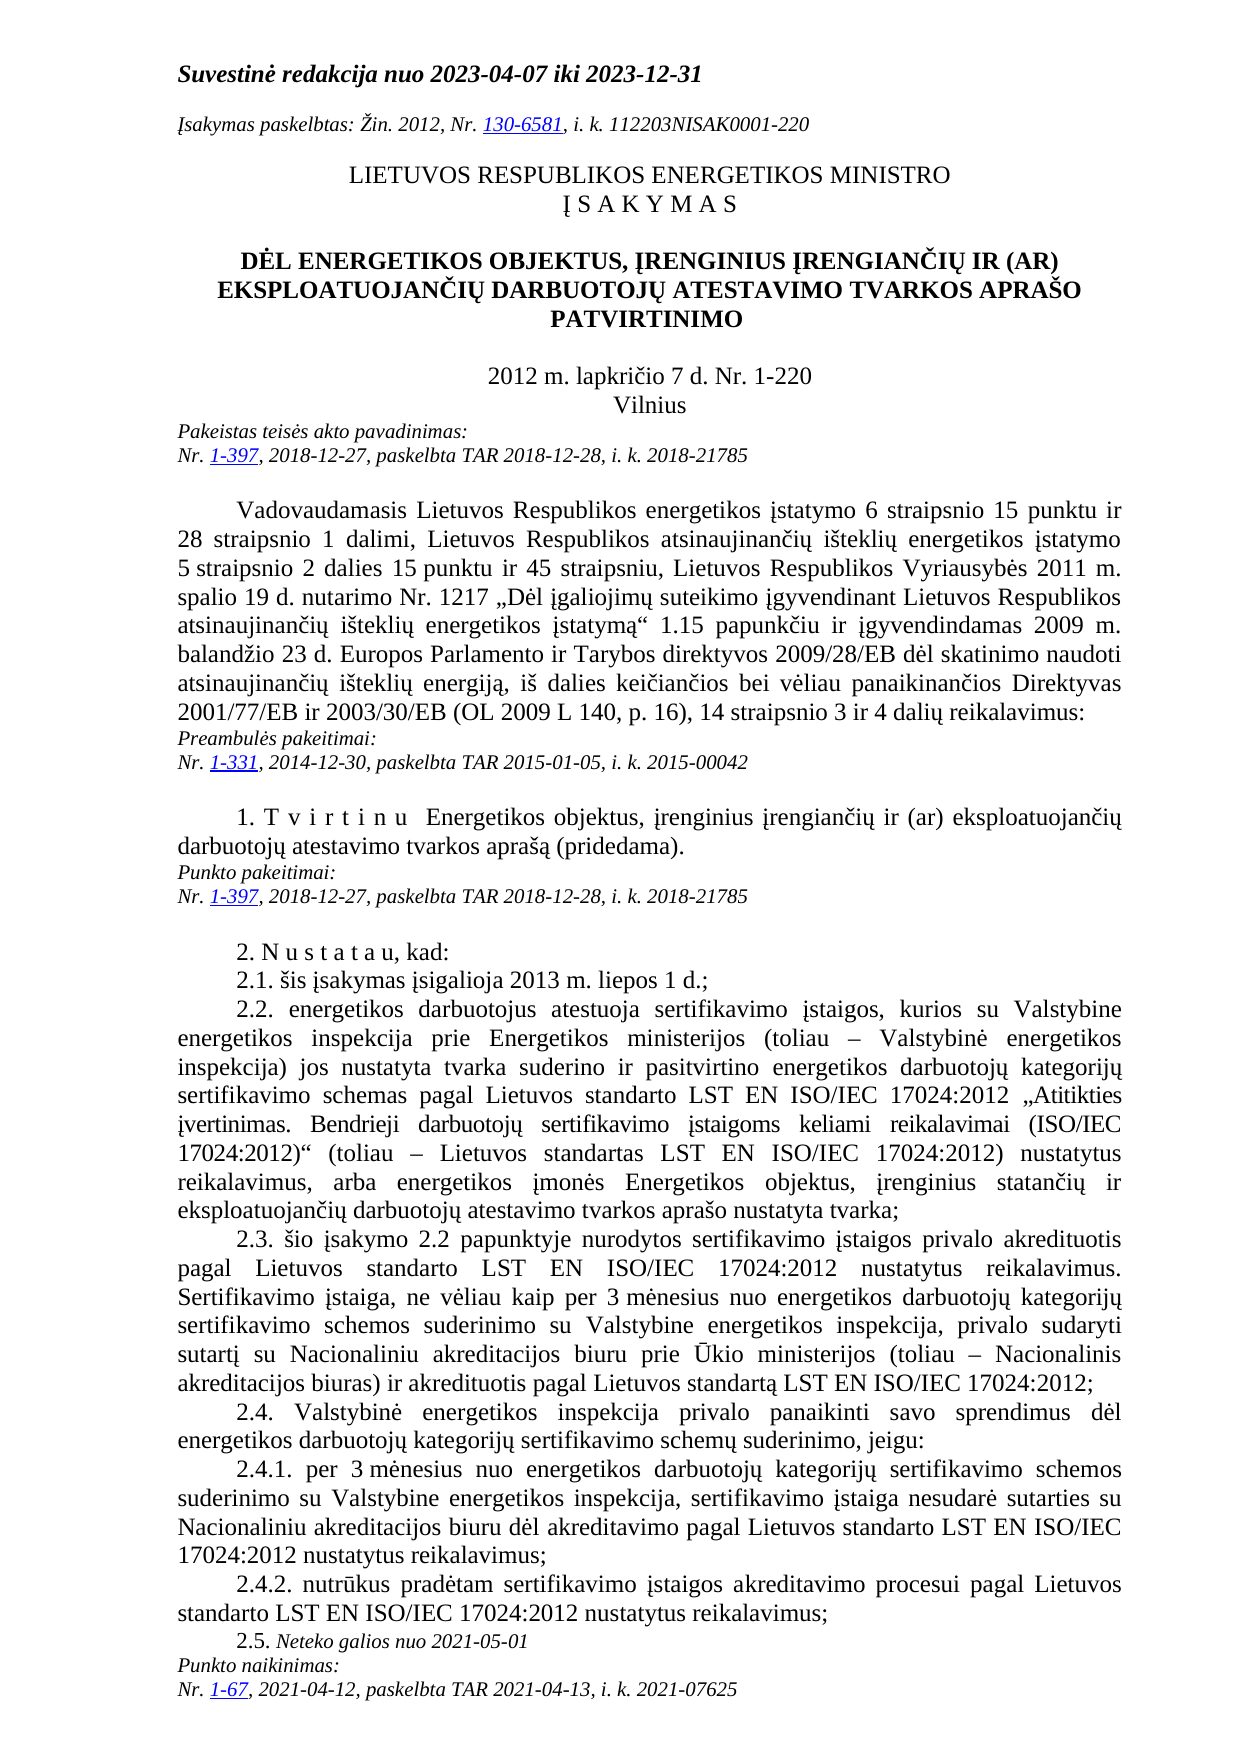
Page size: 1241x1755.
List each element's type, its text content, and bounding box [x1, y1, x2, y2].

text Punkto pakeitimai: [177, 860, 1122, 884]
text Nr. 1-331, 2014-12-30, paskelbta TAR 2015-01-05, i. k. 2015-00042 [177, 750, 1122, 774]
text 2. N u s t a t a u, kad: [177, 937, 1122, 966]
text 2.4. Valstybinė energetikos inspekcija privalo panaikinti savo sprendimus dėl energetikos darbuotojų kategorijų sertifikavimo schemų suderinimo, jeigu: [177, 1397, 1122, 1454]
text Preambulės pakeitimai: [177, 726, 1122, 750]
text Įsakymas paskelbtas: Žin. 2012, Nr. 130-6581, i. k. 112203NISAK0001-220 [177, 112, 1122, 136]
text Vadovaudamasis Lietuvos Respublikos energetikos įstatymo 6 straipsnio 15 punktu ir 28 straipsnio 1 dalimi, Lietuvos Respublikos atsinaujinančių išteklių energetikos įstatymo 5 straipsnio 2 dalies 15 punktu ir 45 straipsniu, Lietuvos Respublikos Vyriausybės 2011 m. spalio 19 d. nutarimo Nr. 1217 „Dėl įgaliojimų suteikimo įgyvendinant Lietuvos Respublikos atsinaujinančių išteklių energetikos įstatymą“ 1.15 papunkčiu ir įgyvendindamas 2009 m. balandžio 23 d. Europos Parlamento ir Tarybos direktyvos 2009/28/EB dėl skatinimo naudoti atsinaujinančių išteklių energiją, iš dalies keičiančios bei vėliau panaikinančios Direktyvas 2001/77/EB ir 2003/30/EB (OL 2009 L 140, p. 16), 14 straipsnio 3 ir 4 dalių reikalavimus: [177, 496, 1122, 726]
text 2012 m. lapkričio 7 d. Nr. 1-220 [177, 361, 1122, 390]
text 2.4.2. nutrūkus pradėtam sertifikavimo įstaigos akreditavimo procesui pagal Lietuvos standarto LST EN ISO/IEC 17024:2012 nustatytus reikalavimus; [177, 1569, 1122, 1627]
text Nr. 1-397, 2018-12-27, paskelbta TAR 2018-12-28, i. k. 2018-21785 [177, 884, 1122, 908]
text į s a k y m a s [177, 189, 1122, 217]
text 2.4.1. per 3 mėnesius nuo energetikos darbuotojų kategorijų sertifikavimo schemos suderinimo su Valstybine energetikos inspekcija, sertifikavimo įstaiga nesudarė sutarties su Nacionaliniu akreditacijos biuru dėl akreditavimo pagal Lietuvos standarto LST EN ISO/IEC 17024:2012 nustatytus reikalavimus; [177, 1454, 1122, 1569]
text LIETUVOS RESPUBLIKOS ENERGETIKOS MINISTRO [177, 160, 1122, 189]
text 2.1. šis įsakymas įsigalioja 2013 m. liepos 1 d.; [177, 966, 1122, 994]
text DĖL ENERGETIKOS OBJEKTUS, ĮRENGINIUS ĮRENGIANČIŲ IR (AR) EKSPLOATUOJANČIŲ DARBUOTOJŲ ATESTAVIMO TVARKOS APRAŠO PATVIRTINIMO [177, 246, 1122, 332]
text Nr. 1-397, 2018-12-27, paskelbta TAR 2018-12-28, i. k. 2018-21785 [177, 443, 1122, 467]
text 2.3. šio įsakymo 2.2 papunktyje nurodytos sertifikavimo įstaigos privalo akredituotis pagal Lietuvos standarto LST EN ISO/IEC 17024:2012 nustatytus reikalavimus. Sertifikavimo įstaiga, ne vėliau kaip per 3 mėnesius nuo energetikos darbuotojų kategorijų sertifikavimo schemos suderinimo su Valstybine energetikos inspekcija, privalo sudaryti sutartį su Nacionaliniu akreditacijos biuru prie Ūkio ministerijos (toliau – Nacionalinis akreditacijos biuras) ir akredituotis pagal Lietuvos standartą LST EN ISO/IEC 17024:2012; [177, 1224, 1122, 1397]
text 2.2. energetikos darbuotojus atestuoja sertifikavimo įstaigos, kurios su Valstybine energetikos inspekcija prie Energetikos ministerijos (toliau – Valstybinė energetikos inspekcija) jos nustatyta tvarka suderino ir pasitvirtino energetikos darbuotojų kategorijų sertifikavimo schemas pagal Lietuvos standarto LST EN ISO/IEC 17024:2012 „Atitikties įvertinimas. Bendrieji darbuotojų sertifikavimo įstaigoms keliami reikalavimai (ISO/IEC 17024:2012)“ (toliau – Lietuvos standartas LST EN ISO/IEC 17024:2012) nustatytus reikalavimus, arba energetikos įmonės Energetikos objektus, įrenginius statančių ir eksploatuojančių darbuotojų atestavimo tvarkos aprašo nustatyta tvarka; [177, 994, 1122, 1224]
text 2.5. Neteko galios nuo 2021-05-01 [177, 1627, 1122, 1653]
text 1. T v i r t i n u Energetikos objektus, įrenginius įrengiančių ir (ar) eksploatuojančių darbuotojų atestavimo tvarkos aprašą (pridedama). [177, 802, 1122, 860]
text Vilnius [177, 390, 1122, 419]
text Suvestinė redakcija nuo 2023-04-07 iki 2023-12-31 [177, 59, 1122, 88]
text Punkto naikinimas: [177, 1653, 1122, 1677]
text Nr. 1-67, 2021-04-12, paskelbta TAR 2021-04-13, i. k. 2021-07625 [177, 1677, 1122, 1701]
text Pakeistas teisės akto pavadinimas: [177, 419, 1122, 443]
